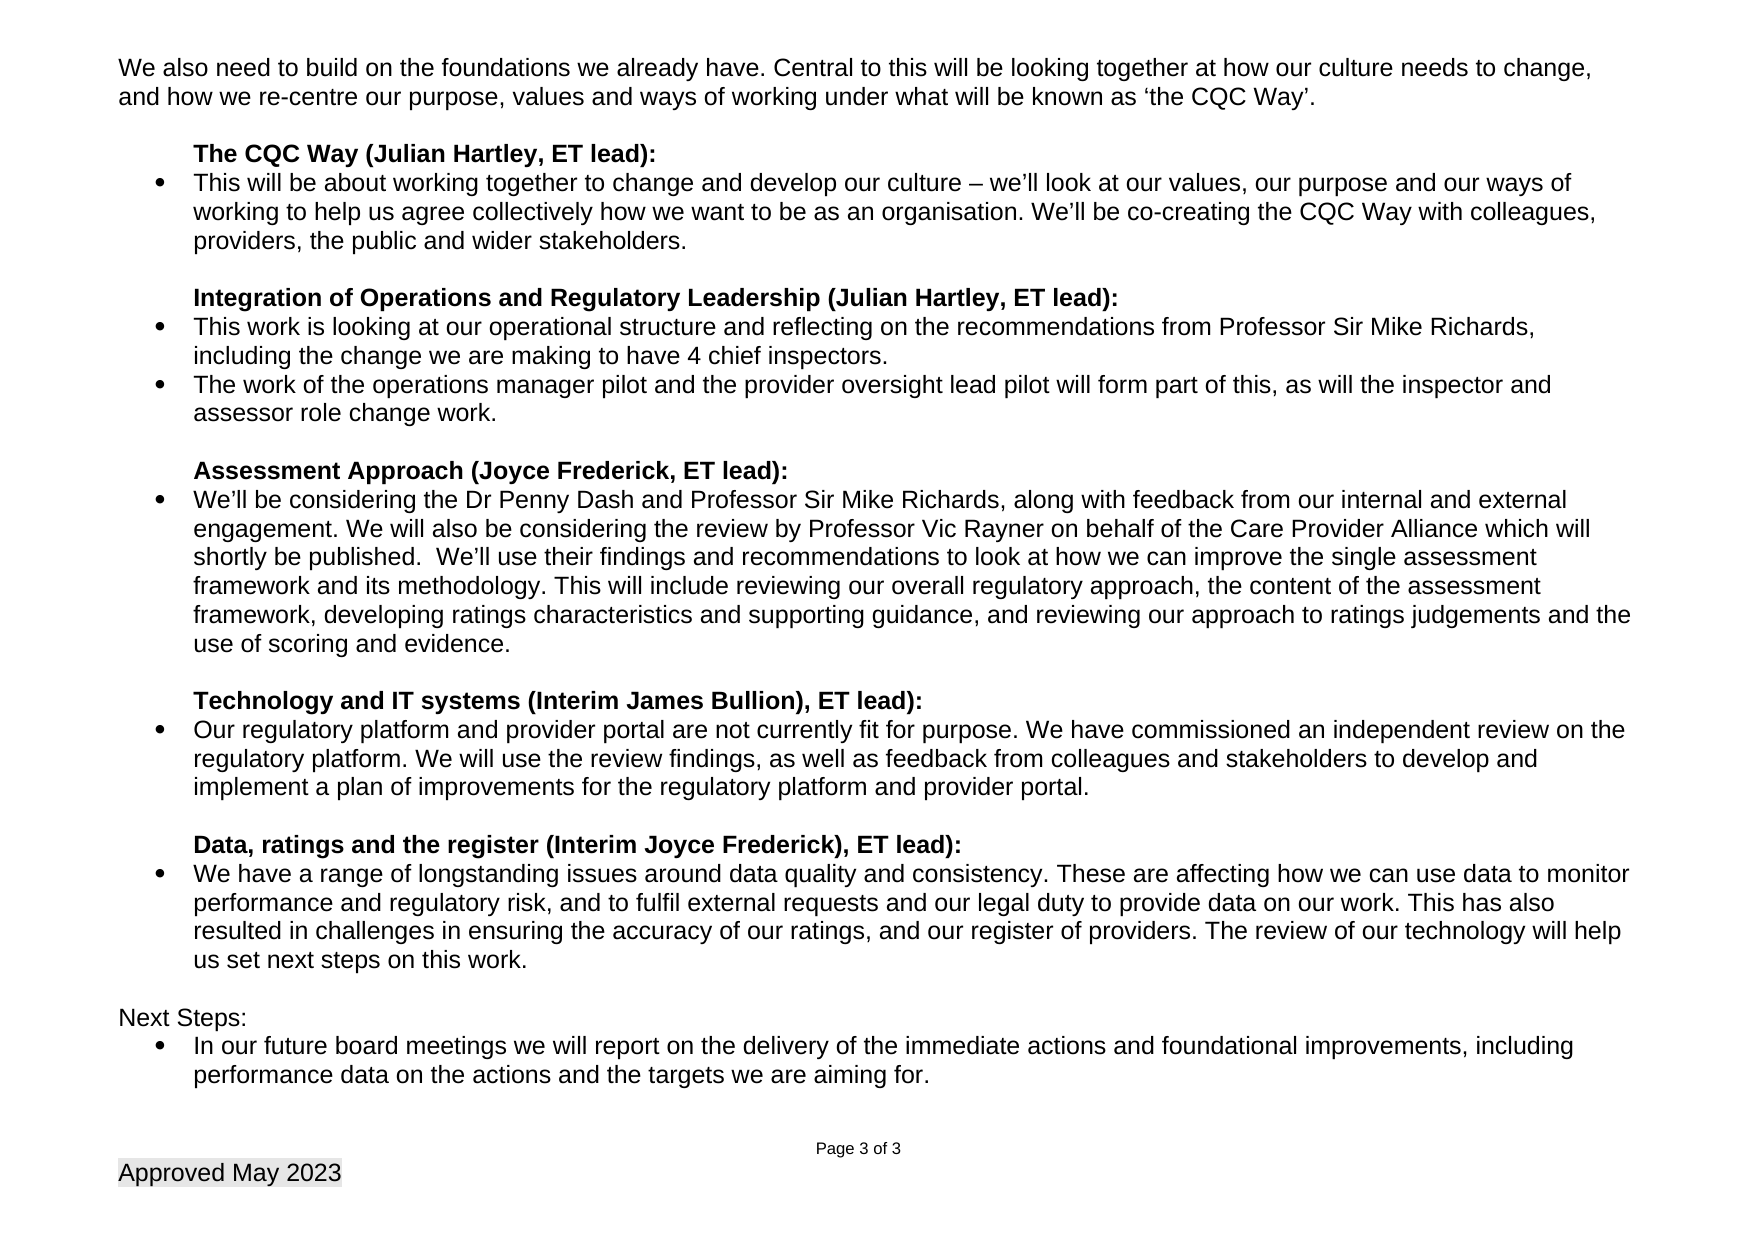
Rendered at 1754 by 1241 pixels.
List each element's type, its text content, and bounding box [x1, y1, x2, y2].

list We have a range of longstanding issues around data quality and consistency. These are affecting how we can use data to monitor performance and regulatory risk, and to fulfil external requests and our legal duty to provide data on our work. This has also resulted in challenges in ensuring the accuracy of our ratings, and our register of providers. The review of our technology will help us set next steps on this work. [156, 859, 1636, 974]
list Technology and IT systems (Interim James Bullion), ET lead): [193, 686, 1636, 715]
list In our future board meetings we will report on the delivery of the immediate actions and foundational improvements, including performance data on the actions and the targets we are aiming for. [156, 1031, 1636, 1089]
list This work is looking at our operational structure and reflecting on the recommendations from Professor Sir Mike Richards, including the change we are making to have 4 chief inspectors. [156, 312, 1636, 369]
list The CQC Way (Julian Hartley, ET lead): [193, 139, 1636, 168]
list This will be about working together to change and develop our culture – we’ll look at our values, our purpose and our ways of working to help us agree collectively how we want to be as an organisation. We’ll be co-creating the CQC Way with colleagues, providers, the public and wider stakeholders. [156, 168, 1636, 254]
text We also need to build on the foundations we already have. Central to this will be looking together at how our culture needs to change, and how we re-centre our purpose, values and ways of working under what will be known as ‘the CQC Way’. [118, 53, 1636, 111]
list Integration of Operations and Regulatory Leadership (Julian Hartley, ET lead): [193, 283, 1636, 312]
list Data, ratings and the register (Interim Joyce Frederick), ET lead): [193, 830, 1636, 859]
list We’ll be considering the Dr Penny Dash and Professor Sir Mike Richards, along with feedback from our internal and external engagement. We will also be considering the review by Professor Vic Rayner on behalf of the Care Provider Alliance which will shortly be published. We’ll use their findings and recommendations to look at how we can improve the single assessment framework and its methodology. This will include reviewing our overall regulatory approach, the content of the assessment framework, developing ratings characteristics and supporting guidance, and reviewing our approach to ratings judgements and the use of scoring and evidence. [156, 485, 1636, 657]
list The work of the operations manager pilot and the provider oversight lead pilot will form part of this, as will the inspector and assessor role change work. [156, 369, 1636, 427]
text Next Steps: [118, 1002, 1636, 1031]
list Our regulatory platform and provider portal are not currently fit for purpose. We have commissioned an independent review on the regulatory platform. We will use the review findings, as well as feedback from colleagues and stakeholders to develop and implement a plan of improvements for the regulatory platform and provider portal. [156, 715, 1636, 801]
list Assessment Approach (Joyce Frederick, ET lead): [193, 456, 1636, 485]
